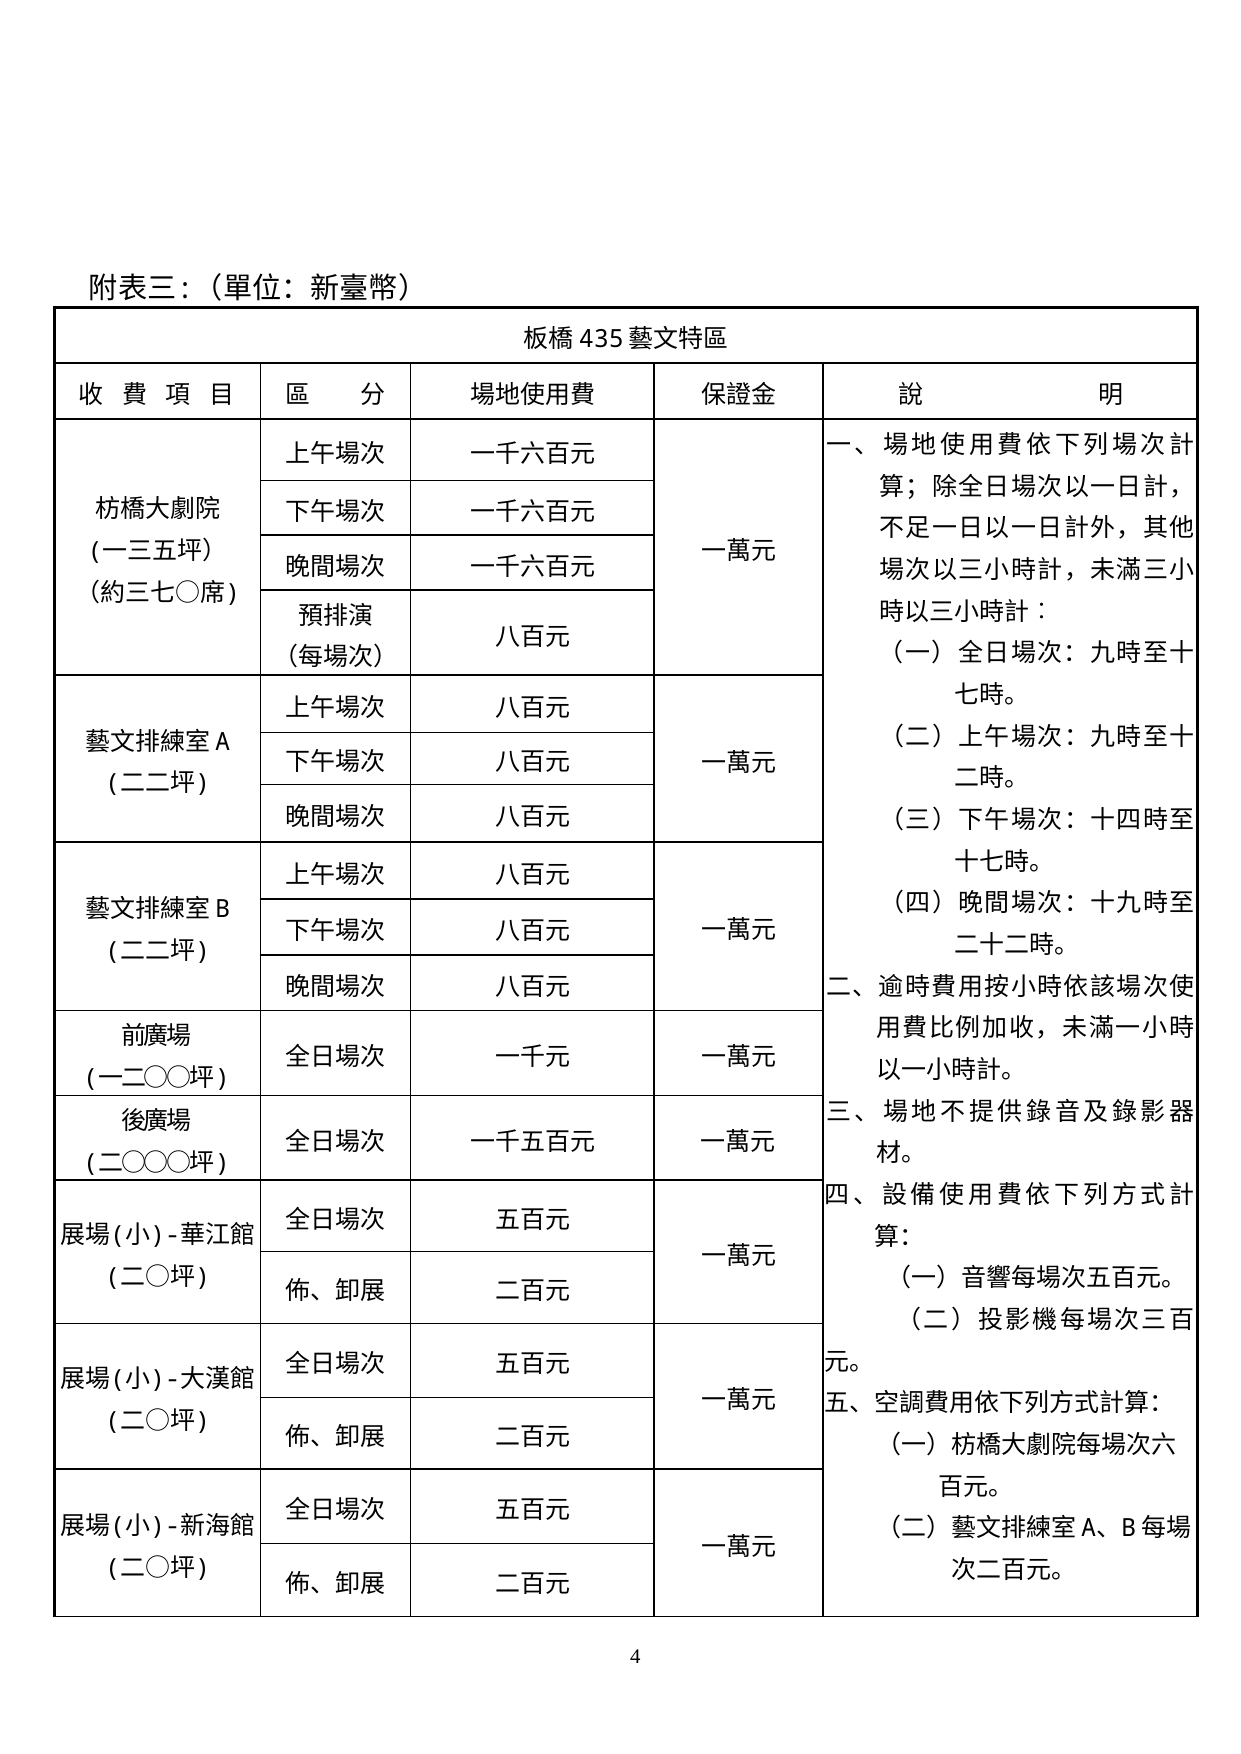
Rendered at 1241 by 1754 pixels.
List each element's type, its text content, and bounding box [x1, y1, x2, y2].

table_cell 八百元 [411, 591, 653, 674]
table_cell 一、場地使用費依下列場次計算；除全日場次以一日計，不足一日以一日計外，其他場次以三小時計，未滿三小時以三小時計︰ （一）全日場次：九時至十七時。 （二）上午場次：九時至十二時。 （三）下午場次：十四時至十七時。 （四）晚間場次：十九時至二十二時。 二、逾時費用按小時依該場次使用費比例加收，未滿一小時以一小時計。 三、場地不提供錄音及錄影器材。 四、設備使用費依下列方式計算： （一）音響每場次五百元。 （二）投影機每場次三百元。 五、空調費用依下列方式計算： （一）枋橋大劇院每場次六百元。 （二）藝文排練室A、B每場次二百元。 [824, 420, 1196, 1616]
table_cell 藝文排練室B (二二坪) [56, 843, 260, 1009]
table_cell 八百元 [411, 785, 653, 841]
table_cell 展場(小)-華江館 (二○坪) [56, 1181, 260, 1322]
table_cell 二百元 [411, 1544, 653, 1616]
table_cell 一萬元 [655, 1324, 822, 1468]
table_cell 說 明 [824, 364, 1196, 418]
table_cell 下午場次 [261, 733, 410, 784]
table_cell 場地使用費 [411, 364, 653, 418]
table_cell 下午場次 [261, 900, 410, 954]
table_cell 展場(小)-新海館 (二○坪) [56, 1470, 260, 1616]
table_cell 一萬元 [655, 1181, 822, 1322]
table_cell 藝文排練室A (二二坪) [56, 676, 260, 841]
table_cell 八百元 [411, 843, 653, 898]
table_cell 一萬元 [655, 843, 822, 1009]
table_cell 上午場次 [261, 676, 410, 731]
table_cell 上午場次 [261, 843, 410, 898]
table_cell 晚間場次 [261, 536, 410, 589]
table_cell 五百元 [411, 1181, 653, 1251]
table_cell 一萬元 [655, 676, 822, 841]
table_cell 全日場次 [261, 1181, 410, 1251]
table_cell 收 費 項 目 [56, 364, 260, 418]
table_cell 一萬元 [655, 1096, 822, 1179]
table_cell 二百元 [411, 1252, 653, 1322]
table_cell 區 分 [261, 364, 410, 418]
table_cell 全日場次 [261, 1011, 410, 1094]
table_cell 佈、卸展 [261, 1252, 410, 1322]
table_cell 一萬元 [655, 420, 822, 674]
table_cell 佈、卸展 [261, 1544, 410, 1616]
text 附表三:（單位：新臺幣） [89, 268, 1181, 306]
table_cell 晚間場次 [261, 785, 410, 841]
table_cell 前廣場 (一二○○坪) [56, 1011, 260, 1094]
table_cell 上午場次 [261, 420, 410, 479]
table_cell 枋橋大劇院 (一三五坪） （約三七○席) [56, 420, 260, 674]
table_cell 八百元 [411, 956, 653, 1009]
table_cell 一千元 [411, 1011, 653, 1094]
table_cell 一千六百元 [411, 481, 653, 534]
table_cell 全日場次 [261, 1324, 410, 1396]
table_cell 保證金 [655, 364, 822, 418]
table_cell 預排演 （每場次） [261, 591, 410, 674]
table_cell 全日場次 [261, 1096, 410, 1179]
table_cell 一萬元 [655, 1011, 822, 1094]
table_header 板橋435藝文特區 [56, 309, 1196, 362]
table_cell 八百元 [411, 900, 653, 954]
table_cell 五百元 [411, 1324, 653, 1396]
table_cell 下午場次 [261, 481, 410, 534]
table_cell 一萬元 [655, 1470, 822, 1616]
table_cell 一千五百元 [411, 1096, 653, 1179]
table_cell 晚間場次 [261, 956, 410, 1009]
table_cell 一千六百元 [411, 536, 653, 589]
table_cell 展場(小)-大漢館 (二○坪) [56, 1324, 260, 1468]
table_cell 佈、卸展 [261, 1398, 410, 1468]
table_cell 一千六百元 [411, 420, 653, 479]
table_cell 八百元 [411, 676, 653, 731]
table_cell 二百元 [411, 1398, 653, 1468]
table_cell 五百元 [411, 1470, 653, 1542]
table_cell 後廣場 (二○○○坪) [56, 1096, 260, 1179]
table_cell 八百元 [411, 733, 653, 784]
table_cell 全日場次 [261, 1470, 410, 1542]
